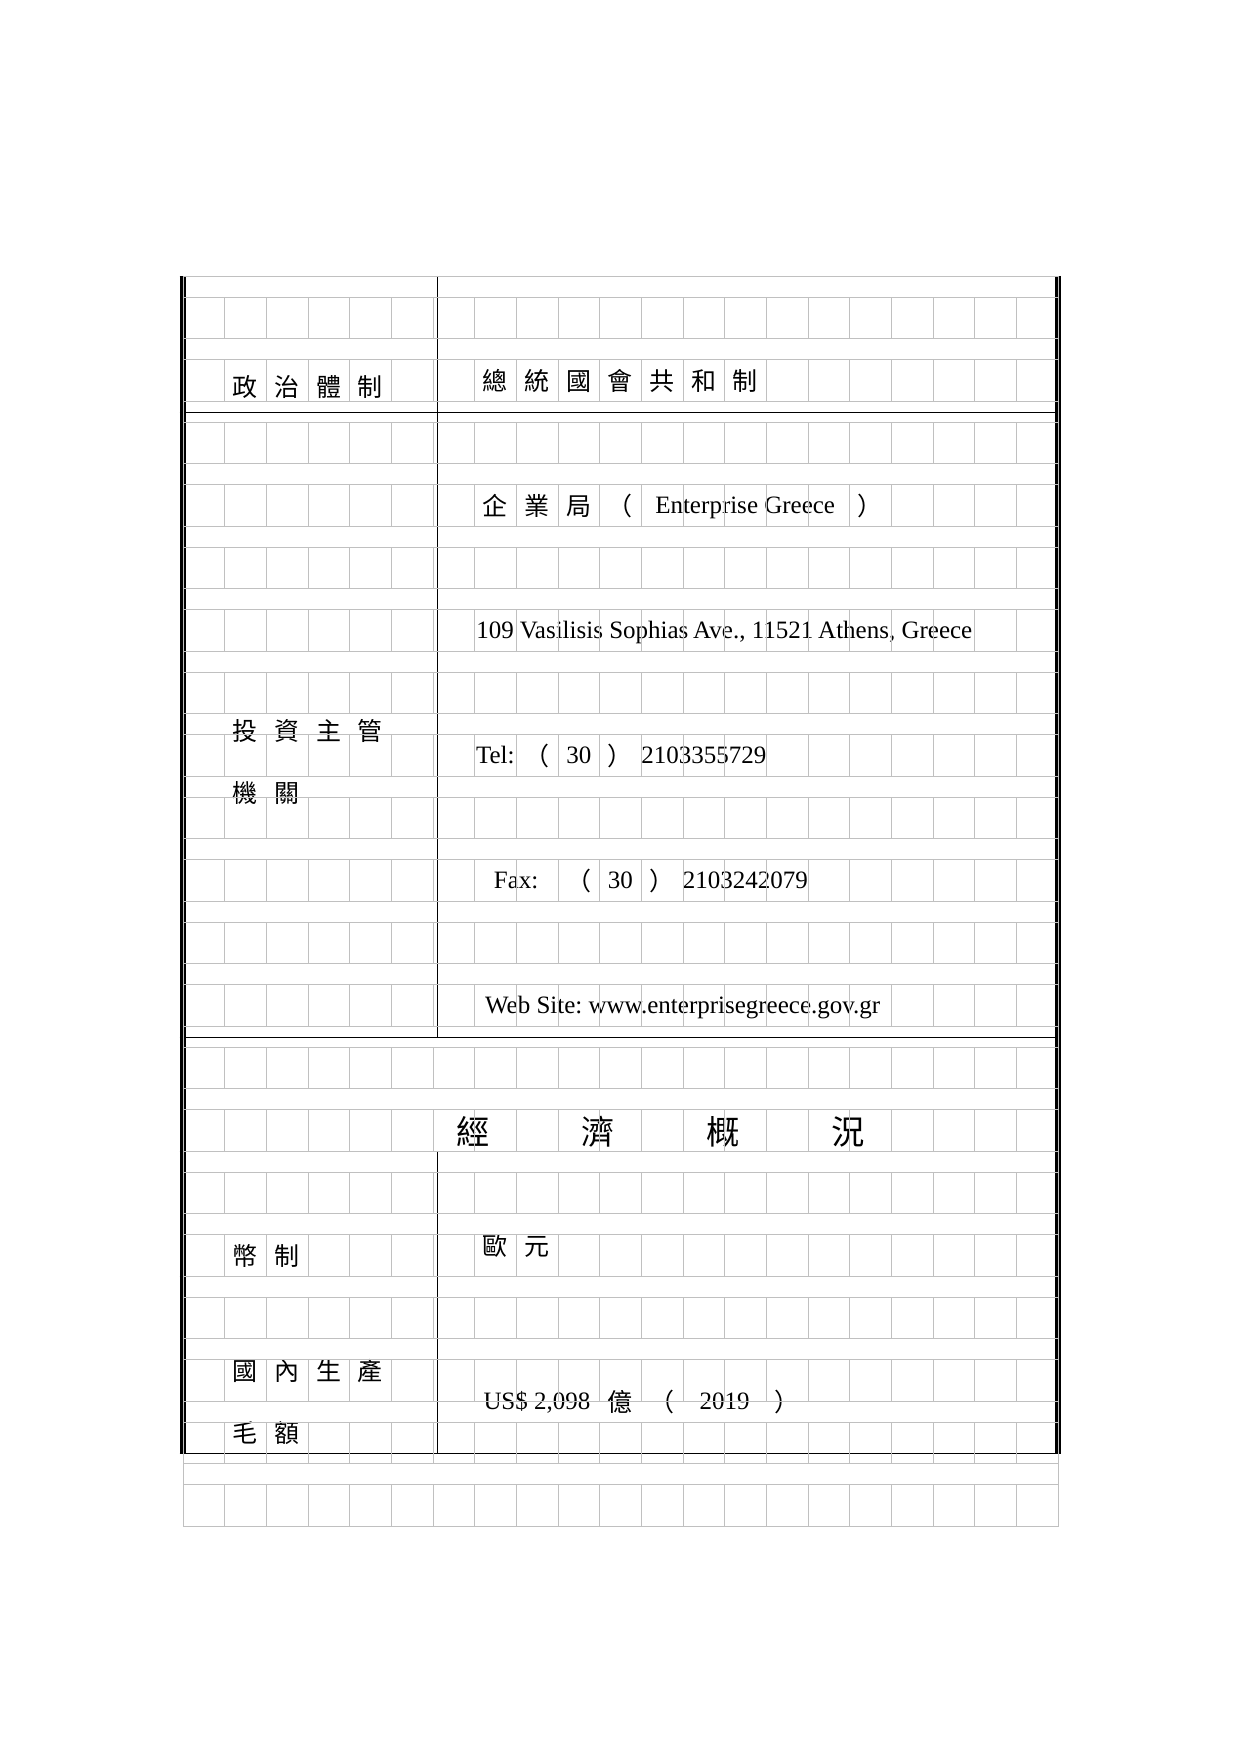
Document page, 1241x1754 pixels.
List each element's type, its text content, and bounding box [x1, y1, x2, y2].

table_cell 投資主管機關 [186, 527, 437, 547]
table_cell [350, 1423, 391, 1453]
table_cell US$ 2,098億（2019） [892, 1360, 933, 1401]
table_cell [559, 1235, 599, 1276]
table_cell [850, 1173, 891, 1213]
table_cell 和 [684, 360, 724, 401]
table_cell 投資主管機關 [267, 985, 308, 1026]
table_cell [392, 360, 433, 401]
table_cell 投資主管機關 [186, 964, 437, 984]
table_cell US$ 2,098億（2019） [684, 1360, 724, 1401]
table_cell [934, 298, 974, 338]
table_cell 投資主管機關 [267, 610, 308, 651]
table_cell [934, 1173, 974, 1213]
table_cell US$ 2,098億（2019） [934, 1423, 974, 1453]
table_cell 投資主管機關 [392, 610, 433, 651]
table_cell 投資主管機關 [186, 985, 224, 1026]
table_cell 投資主管機關 [392, 923, 433, 963]
table_cell [438, 277, 1055, 297]
table_cell [438, 1214, 1055, 1234]
table_cell 經 濟 概 況 [892, 1110, 933, 1151]
table_cell 投資主管機關 [309, 860, 349, 901]
table_cell [225, 1298, 266, 1338]
table_cell 投資主管機關 [186, 839, 437, 859]
table_cell [309, 1235, 349, 1276]
table_cell [267, 298, 308, 338]
table_cell [392, 1235, 433, 1276]
table_cell [1017, 360, 1055, 401]
table_cell US$ 2,098億（2019） [975, 1298, 1016, 1338]
table_cell 經 濟 概 況 [434, 1110, 474, 1151]
table_cell 投資主管機關 [225, 485, 266, 526]
table_cell [392, 1423, 433, 1453]
table_cell [438, 298, 474, 338]
table_cell 投資主管機關 [309, 485, 349, 526]
table_cell US$ 2,098億（2019） [642, 1423, 683, 1453]
table_cell [267, 1298, 308, 1338]
table_cell US$ 2,098億（2019） [725, 1423, 766, 1453]
table_cell [438, 1173, 474, 1213]
table_cell US$ 2,098億（2019） [600, 1423, 641, 1453]
table_cell 投資主管機關 [309, 548, 349, 588]
table_cell 經 濟 概 況 [975, 1110, 1016, 1151]
table_cell 投資主管機關 [186, 548, 224, 588]
table_cell US$ 2,098億（2019） [1017, 1360, 1055, 1401]
table_cell [767, 1173, 808, 1213]
table_cell [186, 1423, 224, 1453]
table_cell [684, 298, 724, 338]
table_cell US$ 2,098億（2019） [642, 1360, 683, 1401]
table_cell [809, 1235, 849, 1276]
table_cell 投資主管機關 [309, 673, 349, 713]
table_cell 企業局（Enterprise Greece） 109 Vasilisis Sophias Ave., 11521 Athens, Greece Tel:（30）2103355729 Fax:（30）2103242079 Web Site: www.enterprisegreece.gov.gr [438, 1027, 1055, 1036]
table_cell [186, 1214, 437, 1234]
table_cell 投資主管機關 [350, 798, 391, 838]
table_cell 經 濟 概 況 [850, 1048, 891, 1088]
table_cell 經 濟 概 況 [517, 1110, 558, 1151]
table_cell 經 濟 概 況 [559, 1048, 599, 1088]
table_cell 投資主管機關 [225, 610, 266, 651]
table_cell 經 濟 概 況 [186, 1110, 224, 1151]
table_cell 投資主管機關 [350, 673, 391, 713]
table_cell 投資主管機關 [392, 860, 433, 901]
table_cell US$ 2,098億（2019） [809, 1360, 849, 1401]
table_cell 經 濟 概 況 [642, 1110, 683, 1151]
table_cell US$ 2,098億（2019） [809, 1298, 849, 1338]
table_cell [309, 298, 349, 338]
table_cell 投資主管機關 [309, 735, 349, 776]
table_cell US$ 2,098億（2019） [559, 1298, 599, 1338]
table_cell [850, 298, 891, 338]
table_cell [438, 1152, 1055, 1172]
table_cell 幣 [225, 1235, 266, 1276]
table_cell 投資主管機關 [225, 735, 266, 776]
table_cell 投資主管機關 [186, 485, 224, 526]
table_cell 經 濟 概 況 [975, 1048, 1016, 1088]
table_cell US$ 2,098億（2019） [438, 1339, 1055, 1359]
table_cell [600, 1235, 641, 1276]
table_cell 企業局（Enterprise Greece） 109 Vasilisis Sophias Ave., 11521 Athens, Greece Tel:（30）2103355729 Fax:（30）2103242079 Web Site: www.enterprisegreece.gov.gr [438, 589, 1055, 609]
table_cell [186, 360, 224, 401]
table_cell 投資主管機關 [392, 673, 433, 713]
table_cell US$ 2,098億（2019） [809, 1423, 849, 1453]
table_cell US$ 2,098億（2019） [517, 1423, 558, 1453]
table_cell 制 [725, 360, 766, 401]
table_cell 投資主管機關 [186, 464, 437, 484]
table_cell [517, 298, 558, 338]
table_cell [186, 1173, 224, 1213]
table_cell [892, 1235, 933, 1276]
table_cell 投資主管機關 [267, 798, 308, 838]
table_cell 投資主管機關 [350, 735, 391, 776]
table_cell 投資主管機關 [309, 923, 349, 963]
table_cell [975, 360, 1016, 401]
table_cell US$ 2,098億（2019） [975, 1360, 1016, 1401]
table_cell 投資主管機關 [225, 798, 266, 838]
table_cell [350, 1235, 391, 1276]
table_cell 經 濟 概 況 [475, 1048, 516, 1088]
table_cell 經 濟 概 況 [684, 1048, 724, 1088]
table_cell 投資主管機關 [186, 610, 224, 651]
table_cell 投資主管機關 [267, 860, 308, 901]
table_cell 經 濟 概 況 [186, 1038, 1055, 1047]
table_cell [975, 1235, 1016, 1276]
table_cell [186, 277, 437, 297]
table_cell 經 濟 概 況 [517, 1048, 558, 1088]
table_cell 統 [517, 360, 558, 401]
table_cell [438, 360, 474, 401]
table_cell 投資主管機關 [309, 985, 349, 1026]
table_cell [438, 339, 1055, 359]
table_cell 經 濟 概 況 [309, 1110, 349, 1151]
table_cell 共 [642, 360, 683, 401]
table_cell 經 濟 概 況 [1017, 1048, 1055, 1088]
table_cell 經 濟 概 況 [850, 1110, 891, 1151]
table_cell 投資主管機關 [392, 548, 433, 588]
table_cell [725, 298, 766, 338]
table_cell [350, 1173, 391, 1213]
table_cell [186, 1235, 224, 1276]
table_cell [809, 298, 849, 338]
table_cell [475, 298, 516, 338]
table_cell [892, 298, 933, 338]
table_cell 體 [309, 360, 349, 401]
table_cell 經 濟 概 況 [186, 1089, 1055, 1109]
table_cell 投資主管機關 [309, 610, 349, 651]
table_cell 產 [350, 1360, 391, 1401]
table_cell US$ 2,098億（2019） [725, 1360, 766, 1401]
table_cell 投資主管機關 [186, 860, 224, 901]
table_cell 投資主管機關 [267, 735, 308, 776]
table_cell 經 濟 概 況 [267, 1110, 308, 1151]
table_cell [1017, 298, 1055, 338]
table_cell 企業局（Enterprise Greece） 109 Vasilisis Sophias Ave., 11521 Athens, Greece Tel:（30）2103355729 Fax:（30）2103242079 Web Site: www.enterprisegreece.gov.gr [438, 413, 1055, 422]
table_cell 企業局（Enterprise Greece） 109 Vasilisis Sophias Ave., 11521 Athens, Greece Tel:（30）2103355729 Fax:（30）2103242079 Web Site: www.enterprisegreece.gov.gr [438, 527, 1055, 547]
table_cell [350, 298, 391, 338]
table_cell 額 [267, 1423, 308, 1453]
table_cell 投資主管機關 [186, 423, 224, 463]
table_cell 投資主管機關 [350, 860, 391, 901]
table_cell [850, 360, 891, 401]
table_cell 總 [475, 360, 516, 401]
table_cell [438, 1235, 474, 1276]
table_cell 經 濟 概 況 [225, 1110, 266, 1151]
table_cell [642, 1173, 683, 1213]
table_cell [186, 1360, 224, 1401]
table_cell [767, 298, 808, 338]
table_cell 投資主管機關 [350, 485, 391, 526]
table_cell 投資主管機關 [186, 413, 437, 422]
table_cell 投資主管機關 [392, 798, 433, 838]
table_cell 投資主管機關 [225, 423, 266, 463]
table_cell US$ 2,098億（2019） [1017, 1423, 1055, 1453]
table_cell 經 濟 概 況 [267, 1048, 308, 1088]
table_cell 經 濟 概 況 [725, 1048, 766, 1088]
table_cell US$ 2,098億（2019） [684, 1423, 724, 1453]
table_cell US$ 2,098億（2019） [517, 1298, 558, 1338]
table_cell [186, 1339, 437, 1359]
table_cell [186, 1152, 437, 1172]
table_cell US$ 2,098億（2019） [767, 1360, 808, 1401]
table_cell 經 濟 概 況 [767, 1110, 808, 1151]
table_cell 經 濟 概 況 [225, 1048, 266, 1088]
table_cell 投資主管機關 [392, 423, 433, 463]
table_cell US$ 2,098億（2019） [600, 1360, 641, 1401]
table_cell 投資主管機關 [392, 735, 433, 776]
table_cell 政 [225, 360, 266, 401]
table_cell [767, 1235, 808, 1276]
table_cell [225, 1173, 266, 1213]
table_cell [392, 1173, 433, 1213]
table_cell [809, 1173, 849, 1213]
table_cell 經 濟 概 況 [350, 1110, 391, 1151]
table_cell US$ 2,098億（2019） [892, 1423, 933, 1453]
table_cell 經 濟 概 況 [767, 1048, 808, 1088]
table_cell 國 [559, 360, 599, 401]
table_cell [684, 1173, 724, 1213]
table_cell [309, 1173, 349, 1213]
table_cell [600, 298, 641, 338]
table_cell US$ 2,098億（2019） [438, 1360, 474, 1401]
table_cell 企業局（Enterprise Greece） 109 Vasilisis Sophias Ave., 11521 Athens, Greece Tel:（30）2103355729 Fax:（30）2103242079 Web Site: www.enterprisegreece.gov.gr [438, 902, 1055, 922]
table_cell 投資主管機關 [392, 985, 433, 1026]
table_cell [186, 1298, 224, 1338]
table_cell [1017, 1235, 1055, 1276]
table_cell [642, 1235, 683, 1276]
table_cell [392, 298, 433, 338]
table_cell 經 濟 概 況 [475, 1110, 516, 1151]
table_cell US$ 2,098億（2019） [559, 1423, 599, 1453]
table_cell [309, 1298, 349, 1338]
table_cell [725, 1235, 766, 1276]
table_cell 投資主管機關 [186, 589, 437, 609]
table_cell 投資主管機關 [309, 423, 349, 463]
table_cell 投資主管機關 [350, 548, 391, 588]
table_cell [975, 1173, 1016, 1213]
table_cell 歐 [475, 1235, 516, 1276]
table_cell 經 濟 概 況 [1017, 1110, 1055, 1151]
table_cell US$ 2,098億（2019） [438, 1298, 474, 1338]
table_cell [438, 402, 1055, 411]
table_cell US$ 2,098億（2019） [975, 1423, 1016, 1453]
table_cell US$ 2,098億（2019） [850, 1360, 891, 1401]
table_cell US$ 2,098億（2019） [438, 1277, 1055, 1297]
table_cell 國 [225, 1360, 266, 1401]
table_cell 投資主管機關 [350, 985, 391, 1026]
table_cell 投資主管機關 [186, 714, 437, 734]
table_cell [392, 1360, 433, 1401]
table_cell 企業局（Enterprise Greece） 109 Vasilisis Sophias Ave., 11521 Athens, Greece Tel:（30）2103355729 Fax:（30）2103242079 Web Site: www.enterprisegreece.gov.gr [438, 964, 1055, 984]
table_cell 企業局（Enterprise Greece） 109 Vasilisis Sophias Ave., 11521 Athens, Greece Tel:（30）2103355729 Fax:（30）2103242079 Web Site: www.enterprisegreece.gov.gr [438, 714, 1055, 734]
table_cell 投資主管機關 [225, 548, 266, 588]
table_cell 投資主管機關 [225, 985, 266, 1026]
table_cell 內 [267, 1360, 308, 1401]
table_cell US$ 2,098億（2019） [1017, 1298, 1055, 1338]
table_cell 會 [600, 360, 641, 401]
table_cell US$ 2,098億（2019） [559, 1360, 599, 1401]
table_cell [350, 1298, 391, 1338]
table_cell [850, 1235, 891, 1276]
table_cell 生 [309, 1360, 349, 1401]
table_cell 投資主管機關 [267, 923, 308, 963]
table_cell 企業局（Enterprise Greece） 109 Vasilisis Sophias Ave., 11521 Athens, Greece Tel:（30）2103355729 Fax:（30）2103242079 Web Site: www.enterprisegreece.gov.gr [438, 839, 1055, 859]
table_cell US$ 2,098億（2019） [517, 1360, 558, 1401]
table_cell 經 濟 概 況 [434, 1048, 474, 1088]
table_cell US$ 2,098億（2019） [934, 1298, 974, 1338]
table_cell 投資主管機關 [309, 798, 349, 838]
table_cell US$ 2,098億（2019） [438, 1402, 1055, 1422]
table_cell US$ 2,098億（2019） [892, 1298, 933, 1338]
table_cell 經 濟 概 況 [186, 1048, 224, 1088]
table_cell 經 濟 概 況 [934, 1048, 974, 1088]
table_cell US$ 2,098億（2019） [767, 1298, 808, 1338]
table_cell 制 [267, 1235, 308, 1276]
table_cell US$ 2,098億（2019） [475, 1423, 516, 1453]
table_cell [186, 298, 224, 338]
table_cell US$ 2,098億（2019） [475, 1360, 516, 1401]
table_cell 投資主管機關 [186, 1027, 437, 1036]
table_cell [186, 1277, 437, 1297]
table_cell 經 濟 概 況 [309, 1048, 349, 1088]
table_cell US$ 2,098億（2019） [767, 1423, 808, 1453]
table_cell [559, 1173, 599, 1213]
table_cell 制 [350, 360, 391, 401]
table_cell 投資主管機關 [267, 485, 308, 526]
table_cell [392, 1298, 433, 1338]
table_cell [225, 298, 266, 338]
table_cell 投資主管機關 [186, 673, 224, 713]
table_cell [600, 1173, 641, 1213]
table_cell 企業局（Enterprise Greece） 109 Vasilisis Sophias Ave., 11521 Athens, Greece Tel:（30）2103355729 Fax:（30）2103242079 Web Site: www.enterprisegreece.gov.gr [438, 777, 1055, 797]
table_cell [475, 1173, 516, 1213]
table_cell US$ 2,098億（2019） [600, 1298, 641, 1338]
table_cell 經 濟 概 況 [600, 1048, 641, 1088]
table_cell [684, 1235, 724, 1276]
table_cell [267, 1173, 308, 1213]
table_cell 投資主管機關 [392, 485, 433, 526]
table_cell 經 濟 概 況 [392, 1048, 433, 1088]
table_cell [767, 360, 808, 401]
table_cell 經 濟 概 況 [350, 1048, 391, 1088]
table_cell [309, 1423, 349, 1453]
table_cell US$ 2,098億（2019） [850, 1298, 891, 1338]
table_cell 投資主管機關 [350, 610, 391, 651]
table_cell 經 濟 概 況 [600, 1110, 641, 1151]
table_cell 經 濟 概 況 [809, 1110, 849, 1151]
table_cell 經 濟 概 況 [642, 1048, 683, 1088]
table_cell [809, 360, 849, 401]
table_cell US$ 2,098億（2019） [934, 1360, 974, 1401]
table_cell 企業局（Enterprise Greece） 109 Vasilisis Sophias Ave., 11521 Athens, Greece Tel:（30）2103355729 Fax:（30）2103242079 Web Site: www.enterprisegreece.gov.gr [438, 464, 1055, 484]
table_cell 經 濟 概 況 [934, 1110, 974, 1151]
table_cell [892, 1173, 933, 1213]
table_cell [892, 360, 933, 401]
table_cell 投資主管機關 [225, 860, 266, 901]
table_cell 投資主管機關 [186, 923, 224, 963]
table_cell 經 濟 概 況 [725, 1110, 766, 1151]
table_cell [725, 1173, 766, 1213]
table_cell 經 濟 概 況 [684, 1110, 724, 1151]
table_cell 投資主管機關 [267, 673, 308, 713]
table_cell 投資主管機關 [225, 673, 266, 713]
table_cell 投資主管機關 [267, 548, 308, 588]
table_cell 投資主管機關 [225, 923, 266, 963]
table_cell 投資主管機關 [186, 735, 224, 776]
table_cell 投資主管機關 [350, 923, 391, 963]
table_cell 經 濟 概 況 [392, 1110, 433, 1151]
table_cell US$ 2,098億（2019） [725, 1298, 766, 1338]
table_cell US$ 2,098億（2019） [438, 1423, 474, 1453]
table_cell US$ 2,098億（2019） [475, 1298, 516, 1338]
table_cell 投資主管機關 [186, 652, 437, 672]
table_cell [934, 360, 974, 401]
table_cell [186, 339, 437, 359]
table_cell 投資主管機關 [186, 798, 224, 838]
table_cell [975, 298, 1016, 338]
table_cell 元 [517, 1235, 558, 1276]
table_cell 經 濟 概 況 [892, 1048, 933, 1088]
table_cell US$ 2,098億（2019） [850, 1423, 891, 1453]
table_cell [517, 1173, 558, 1213]
table_cell 毛 [225, 1423, 266, 1453]
table_cell US$ 2,098億（2019） [684, 1298, 724, 1338]
table_cell [559, 298, 599, 338]
table_cell US$ 2,098億（2019） [642, 1298, 683, 1338]
table_cell 治 [267, 360, 308, 401]
table_cell 經 濟 概 況 [559, 1110, 599, 1151]
table_cell [1017, 1173, 1055, 1213]
table_cell 企業局（Enterprise Greece） 109 Vasilisis Sophias Ave., 11521 Athens, Greece Tel:（30）2103355729 Fax:（30）2103242079 Web Site: www.enterprisegreece.gov.gr [438, 652, 1055, 672]
table_cell 投資主管機關 [350, 423, 391, 463]
table_cell [642, 298, 683, 338]
table_cell 經 濟 概 況 [809, 1048, 849, 1088]
table_cell 投資主管機關 [186, 902, 437, 922]
table_cell 投資主管機關 [186, 777, 437, 797]
table_cell [186, 1402, 437, 1422]
table_cell 投資主管機關 [267, 423, 308, 463]
table_cell [186, 402, 437, 411]
table_cell [934, 1235, 974, 1276]
